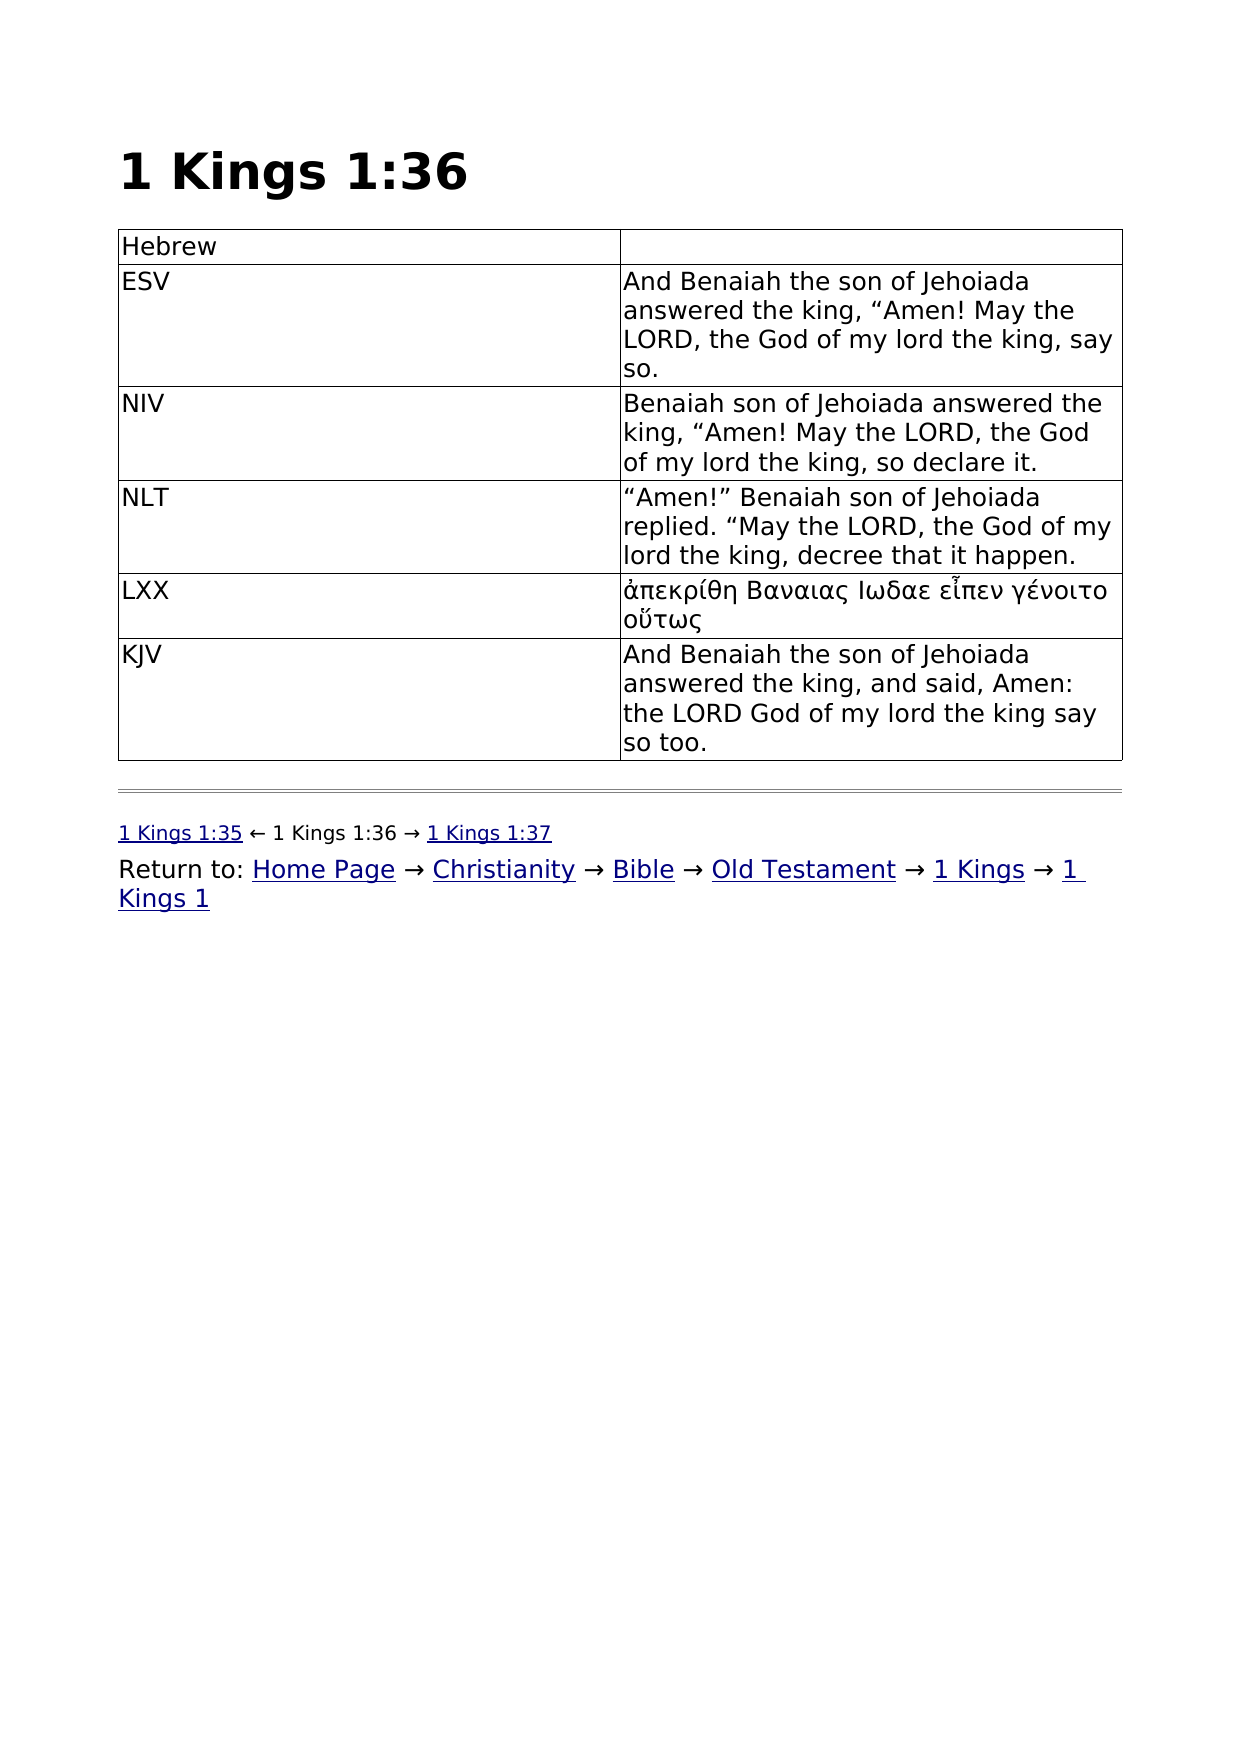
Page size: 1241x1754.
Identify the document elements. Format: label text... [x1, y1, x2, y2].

table_cell KJV [119, 639, 620, 760]
table_header Hebrew [119, 230, 620, 264]
table_cell NLT [119, 481, 620, 573]
table_cell LXX [119, 574, 620, 637]
table_cell “Amen!” Benaiah son of Jehoiada replied. “May the LORD, the God of my lord the king, decree that it happen. [621, 481, 1122, 573]
table_cell ἀπεκρίθη Βαναιας Ιωδαε εἶπεν γένοιτο οὕτως [621, 574, 1122, 637]
table_cell Benaiah son of Jehoiada answered the king, “Amen! May the LORD, the God of my lord the king, so declare it. [621, 387, 1122, 480]
table_cell ESV [119, 265, 620, 386]
table_cell And Benaiah the son of Jehoiada answered the king, “Amen! May the LORD, the God of my lord the king, say so. [621, 265, 1122, 386]
table_cell And Benaiah the son of Jehoiada answered the king, and said, Amen: the LORD God of my lord the king say so too. [621, 639, 1122, 760]
table_header [621, 230, 1122, 264]
subtitle 1 Kings 1:36 [118, 143, 1122, 201]
text Return to: Home Page → Christianity → Bible → Old Testament → 1 Kings → 1 Kings 1 [118, 855, 1122, 914]
text 1 Kings 1:35 ← 1 Kings 1:36 → 1 Kings 1:37 [118, 821, 1122, 855]
table_cell NIV [119, 387, 620, 480]
